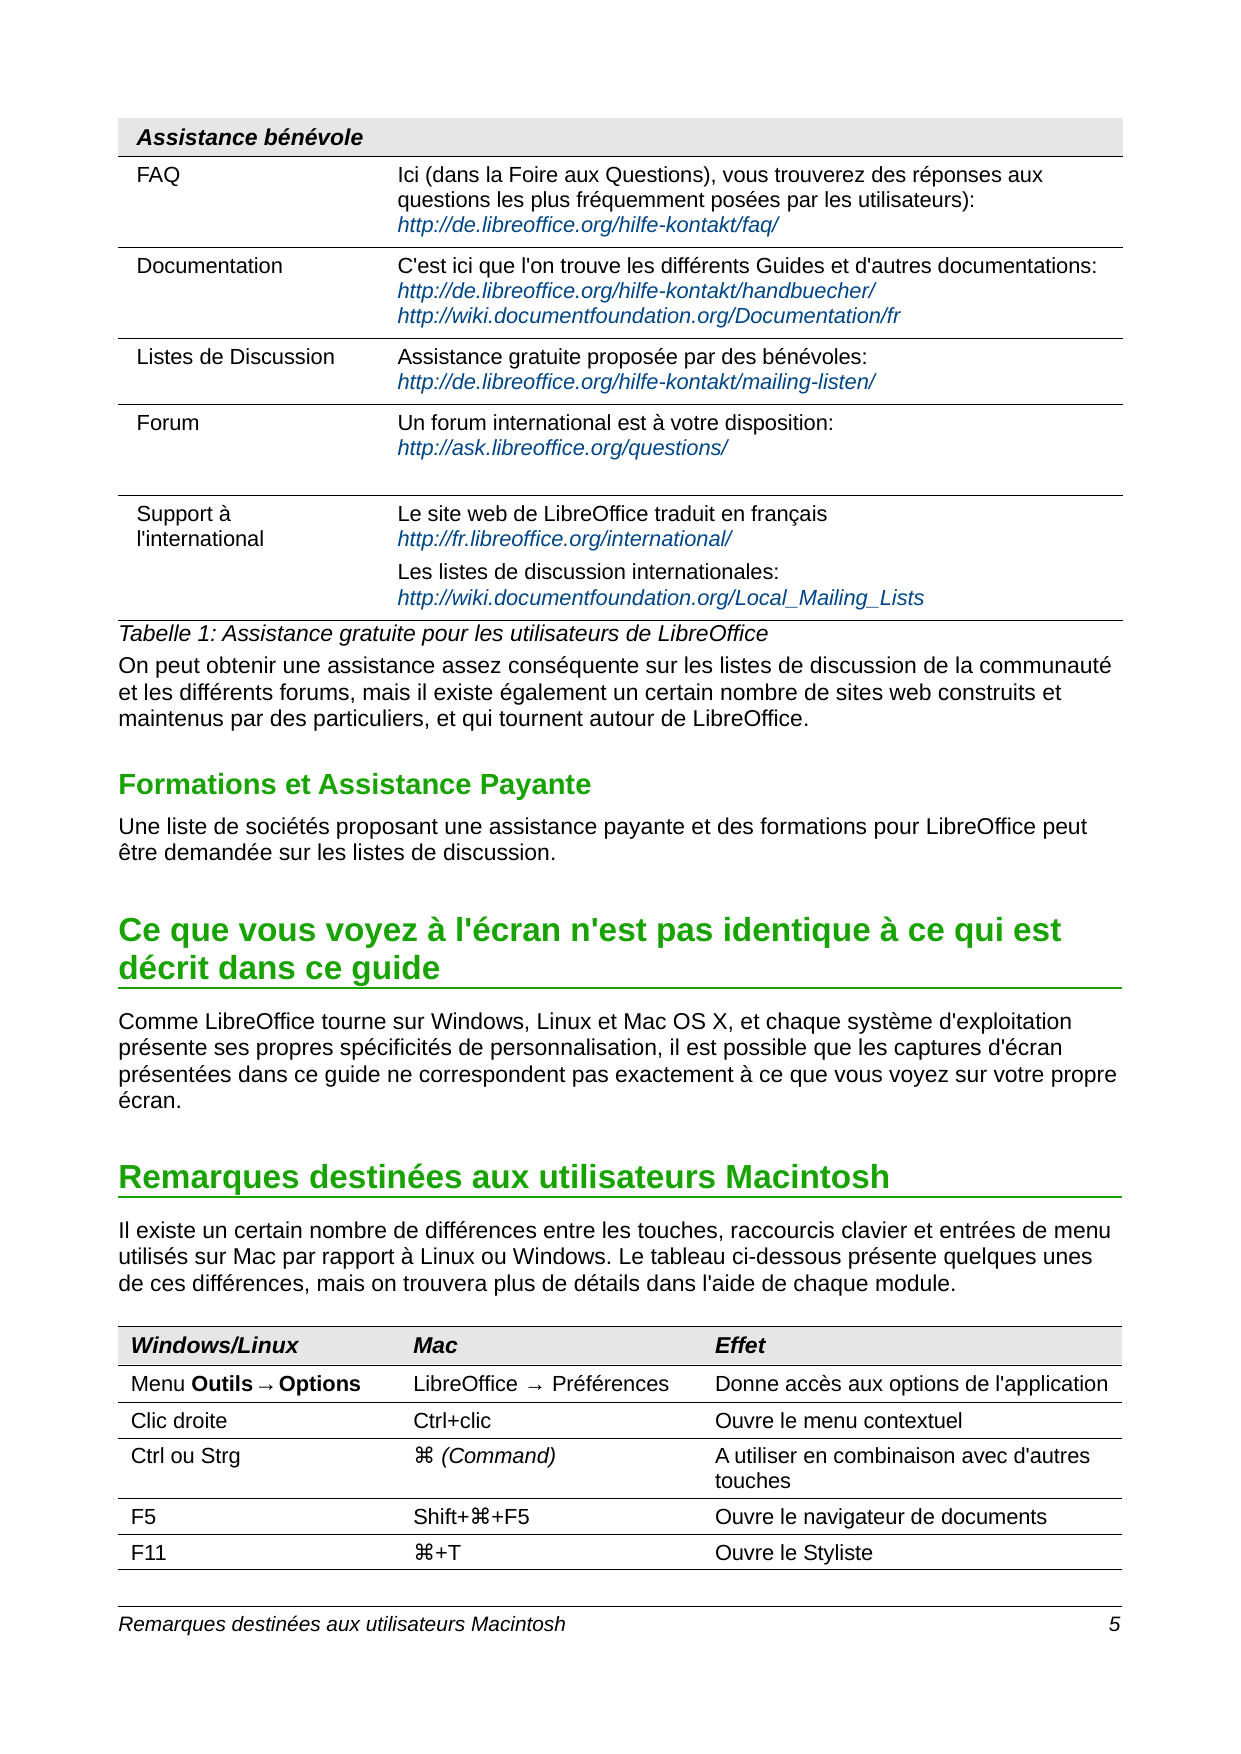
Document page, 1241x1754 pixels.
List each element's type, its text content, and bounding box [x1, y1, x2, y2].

table_cell Ouvre le navigateur de documents [702, 1499, 1122, 1533]
table_cell Le site web de LibreOffice traduit en français http://fr.libreoffice.org/international/ Les listes de discussion internationales: http://wiki.documentfoundation.org/Local_Mailing_Lists [379, 496, 1123, 619]
table_cell Ctrl ou Strg [118, 1439, 401, 1498]
table_cell Menu Outils → Options [118, 1366, 401, 1402]
subtitle Remarques destinées aux utilisateurs Macintosh [118, 1158, 1122, 1196]
table_cell Documentation [118, 248, 379, 338]
table_header Windows/Linux [118, 1327, 401, 1364]
table_cell Clic droite [118, 1403, 401, 1437]
text Tabelle 1: Assistance gratuite pour les utilisateurs de LibreOffice [118, 621, 1122, 646]
table_cell C'est ici que l'on trouve les différents Guides et d'autres documentations: http://de.libreoffice.org/hilfe-kontakt/handbuecher/ http://wiki.documentfoundation.org/Documentation/fr [379, 248, 1123, 338]
table_cell Shift+⌘+F5 [401, 1499, 702, 1533]
text On peut obtenir une assistance assez conséquente sur les listes de discussion de la communauté et les différents forums, mais il existe également un certain nombre de sites web construits et maintenus par des particuliers, et qui tournent autour de LibreOffice. [118, 652, 1122, 731]
table_cell Ouvre le menu contextuel [702, 1403, 1122, 1437]
text Il existe un certain nombre de différences entre les touches, raccourcis clavier et entrées de menu utilisés sur Mac par rapport à Linux ou Windows. Le tableau ci-dessous présente quelques unes de ces différences, mais on trouvera plus de détails dans l'aide de chaque module. [118, 1217, 1122, 1296]
table_cell ⌘ (Command) [401, 1439, 702, 1498]
subtitle Ce que vous voyez à l'écran n'est pas identique à ce qui est décrit dans ce guide [118, 910, 1122, 987]
table_cell Assistance gratuite proposée par des bénévoles: http://de.libreoffice.org/hilfe-kontakt/mailing-listen/ [379, 339, 1123, 404]
table_cell Support à l'international [118, 496, 379, 619]
table_cell Listes de Discussion [118, 339, 379, 404]
table_cell FAQ [118, 157, 379, 247]
subtitle Formations et Assistance Payante [118, 767, 1122, 801]
table_cell A utiliser en combinaison avec d'autres touches [702, 1439, 1122, 1498]
table_cell Donne accès aux options de l'application [702, 1366, 1122, 1402]
table_cell LibreOffice → Préférences [401, 1366, 702, 1402]
table_cell Forum [118, 405, 379, 495]
table_header Mac [401, 1327, 702, 1364]
table_cell Un forum international est à votre disposition: http://ask.libreoffice.org/questions/ [379, 405, 1123, 495]
text Une liste de sociétés proposant une assistance payante et des formations pour LibreOffice peut être demandée sur les listes de discussion. [118, 813, 1122, 866]
table_cell ⌘+T [401, 1535, 702, 1569]
table_cell Ouvre le Styliste [702, 1535, 1122, 1569]
table_header Assistance bénévole [118, 118, 1123, 156]
table_cell Ctrl+clic [401, 1403, 702, 1437]
table_cell F11 [118, 1535, 401, 1569]
table_header Effet [702, 1327, 1122, 1364]
table_cell F5 [118, 1499, 401, 1533]
text Comme LibreOffice tourne sur Windows, Linux et Mac OS X, et chaque système d'exploitation présente ses propres spécificités de personnalisation, il est possible que les captures d'écran présentées dans ce guide ne correspondent pas exactement à ce que vous voyez sur votre propre écran. [118, 1008, 1122, 1113]
table_cell Ici (dans la Foire aux Questions), vous trouverez des réponses aux questions les plus fréquemment posées par les utilisateurs): http://de.libreoffice.org/hilfe-kontakt/faq/ [379, 157, 1123, 247]
